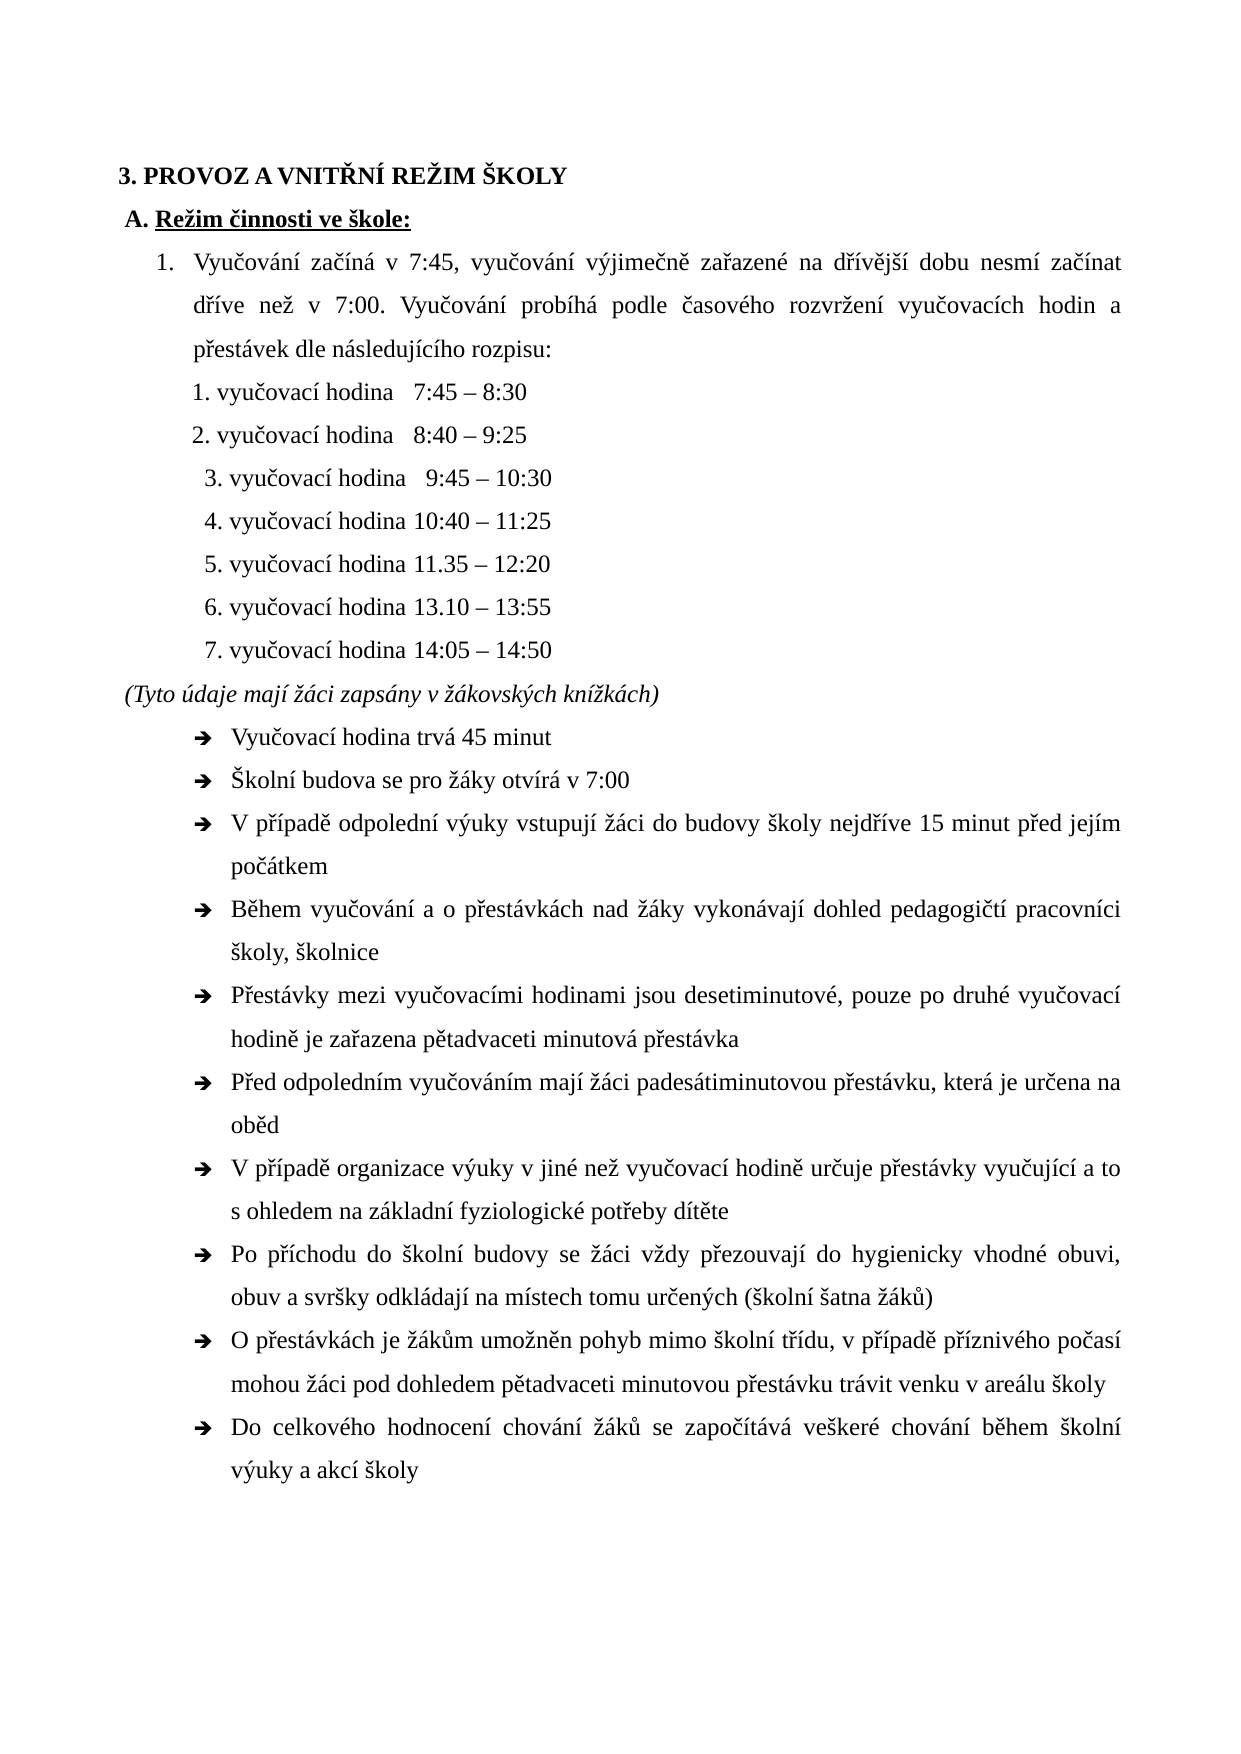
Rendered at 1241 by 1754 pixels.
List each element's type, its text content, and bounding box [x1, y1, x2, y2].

list Po příchodu do školní budovy se žáci vždy přezouvají do hygienicky vhodné obuvi, obuv a svršky odkládají na místech tomu určených (školní šatna žáků) [193, 1239, 1122, 1311]
text 1. vyučovací hodina 7:45 – 8:30 [192, 377, 1122, 406]
text 2. vyučovací hodina 8:40 – 9:25 [192, 420, 1122, 449]
text 7. vyučovací hodina 14:05 – 14:50 [192, 636, 1122, 664]
text 3. Provoz a vnitřní režim školy [118, 161, 1122, 190]
list Vyučovací hodina trvá 45 minut [193, 722, 1122, 751]
list O přestávkách je žákům umožněn pohyb mimo školní třídu, v případě příznivého počasí mohou žáci pod dohledem pětadvaceti minutovou přestávku trávit venku v areálu školy [193, 1326, 1122, 1397]
list Před odpoledním vyučováním mají žáci padesátiminutovou přestávku, která je určena na oběd [193, 1067, 1122, 1139]
text 4. vyučovací hodina 10:40 – 11:25 [192, 506, 1122, 535]
text (Tyto údaje mají žáci zapsány v žákovských knížkách) [118, 679, 1122, 707]
text 6. vyučovací hodina 13.10 – 13:55 [192, 592, 1122, 621]
list V případě organizace výuky v jiné než vyučovací hodině určuje přestávky vyučující a to s ohledem na základní fyziologické potřeby dítěte [193, 1153, 1122, 1225]
list V případě odpolední výuky vstupují žáci do budovy školy nejdříve 15 minut před jejím počátkem [193, 808, 1122, 880]
text 5. vyučovací hodina 11.35 – 12:20 [192, 549, 1122, 578]
list Do celkového hodnocení chování žáků se započítává veškeré chování během školní výuky a akcí školy [193, 1412, 1122, 1484]
list Přestávky mezi vyučovacími hodinami jsou desetiminutové, pouze po druhé vyučovací hodině je zařazena pětadvaceti minutová přestávka [193, 981, 1122, 1052]
list Během vyučování a o přestávkách nad žáky vykonávají dohled pedagogičtí pracovníci školy, školnice [193, 894, 1122, 966]
text A. Režim činnosti ve škole: [118, 204, 1122, 233]
list Vyučování začíná v 7:45, vyučování výjimečně zařazené na dřívější dobu nesmí začínat dříve než v 7:00. Vyučování probíhá podle časového rozvržení vyučovacích hodin a přestávek dle následujícího rozpisu: [156, 247, 1122, 362]
text 3. vyučovací hodina 9:45 – 10:30 [192, 463, 1122, 492]
list Školní budova se pro žáky otvírá v 7:00 [193, 765, 1122, 794]
